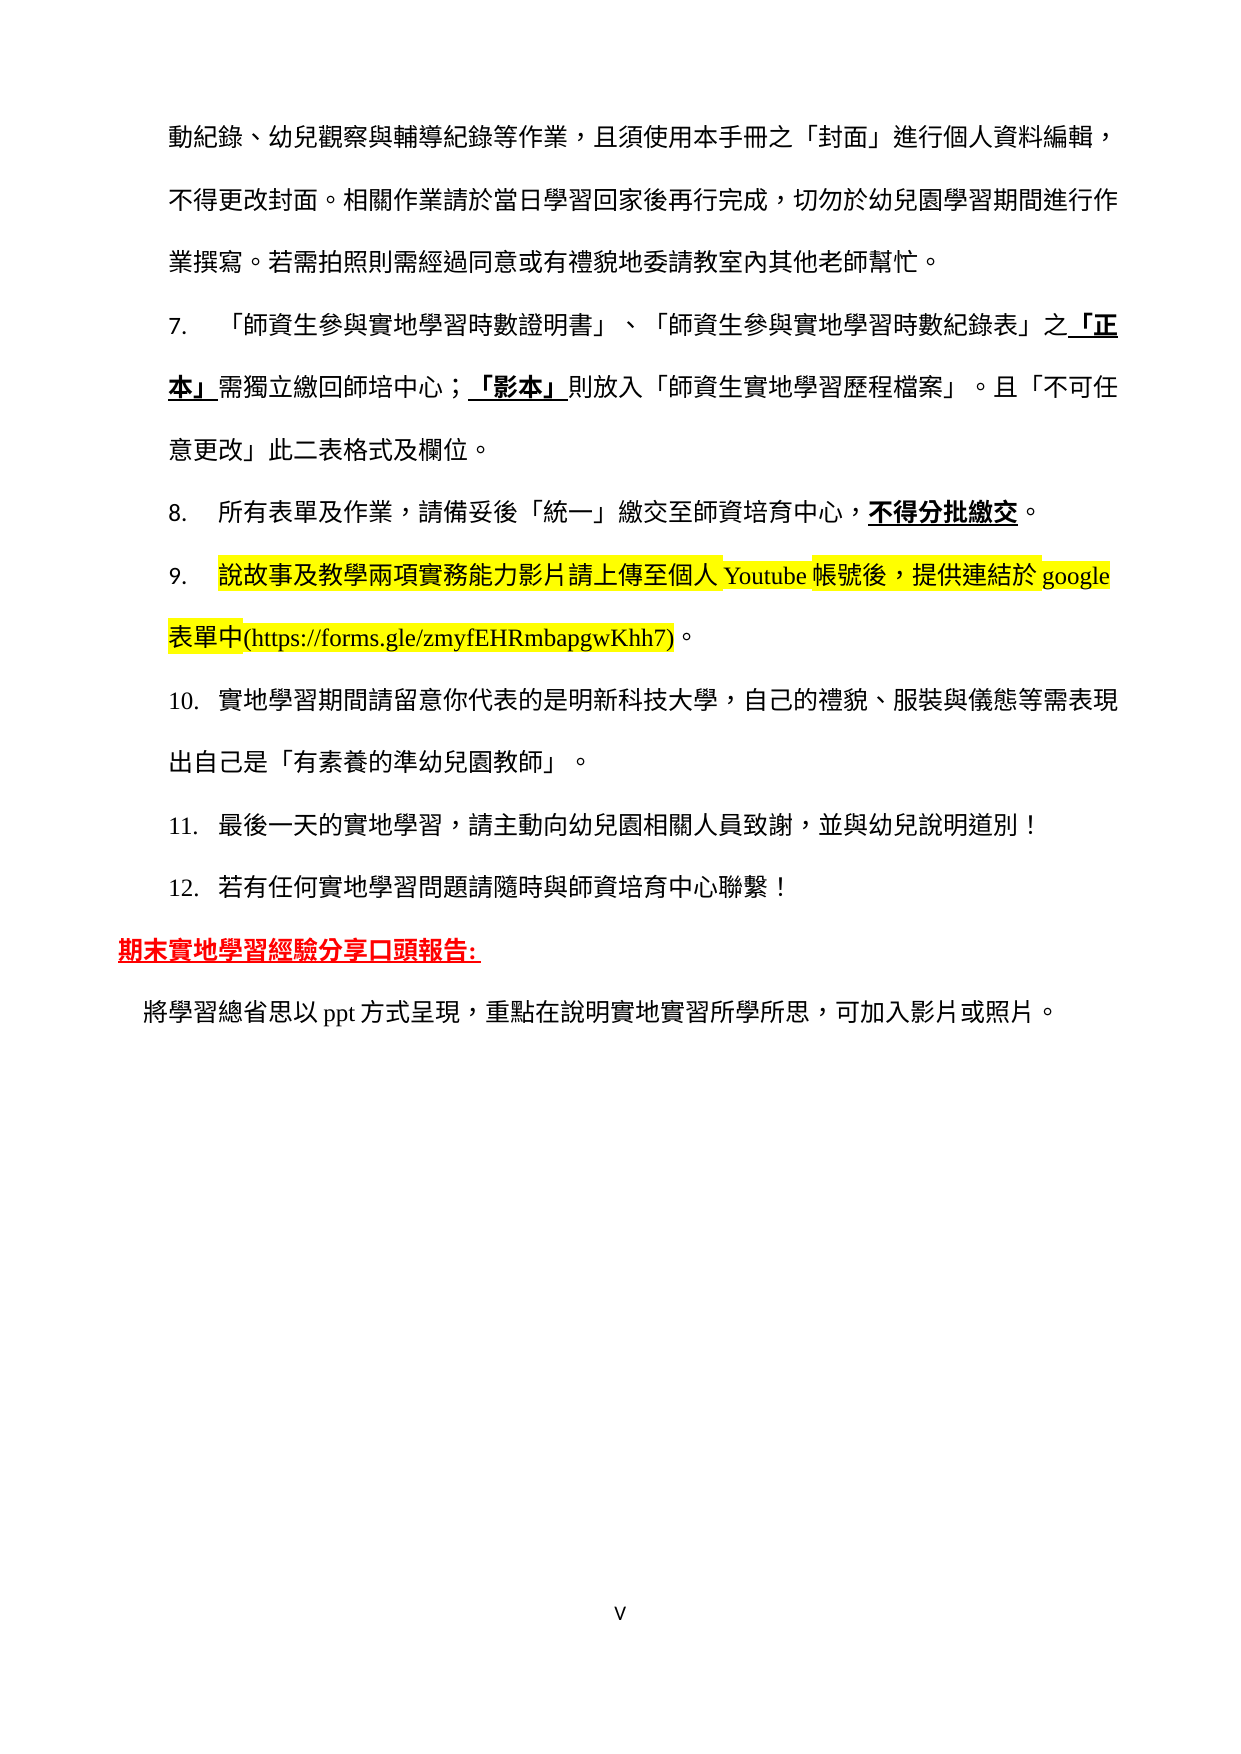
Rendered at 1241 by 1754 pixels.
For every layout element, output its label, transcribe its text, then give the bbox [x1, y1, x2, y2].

text 將學習總省思以ppt方式呈現，重點在說明實地實習所學所思，可加入影片或照片。 [118, 969, 1122, 1032]
text 期末實地學習經驗分享口頭報告: [118, 907, 1122, 969]
list 所有表單及作業，請備妥後「統一」繳交至師資培育中心，不得分批繳交。 [168, 469, 1122, 532]
list 最後一天的實地學習，請主動向幼兒園相關人員致謝，並與幼兒說明道別！ [168, 782, 1122, 844]
list 說故事及教學兩項實務能力影片請上傳至個人Youtube帳號後，提供連結於google表單中(https://forms.gle/zmyfEHRmbapgwKhh7)。 [168, 532, 1122, 657]
list 動紀錄、幼兒觀察與輔導紀錄等作業，且須使用本手冊之「封面」進行個人資料編輯，不得更改封面。相關作業請於當日學習回家後再行完成，切勿於幼兒園學習期間進行作業撰寫。若需拍照則需經過同意或有禮貌地委請教室內其他老師幫忙。 [168, 94, 1122, 282]
list 若有任何實地學習問題請隨時與師資培育中心聯繫！ [168, 844, 1122, 907]
list 「師資生參與實地學習時數證明書」、「師資生參與實地學習時數紀錄表」之「正本」需獨立繳回師培中心；「影本」則放入「師資生實地學習歷程檔案」。且「不可任意更改」此二表格式及欄位。 [168, 282, 1122, 469]
list 實地學習期間請留意你代表的是明新科技大學，自己的禮貌、服裝與儀態等需表現出自己是「有素養的準幼兒園教師」。 [168, 657, 1122, 782]
